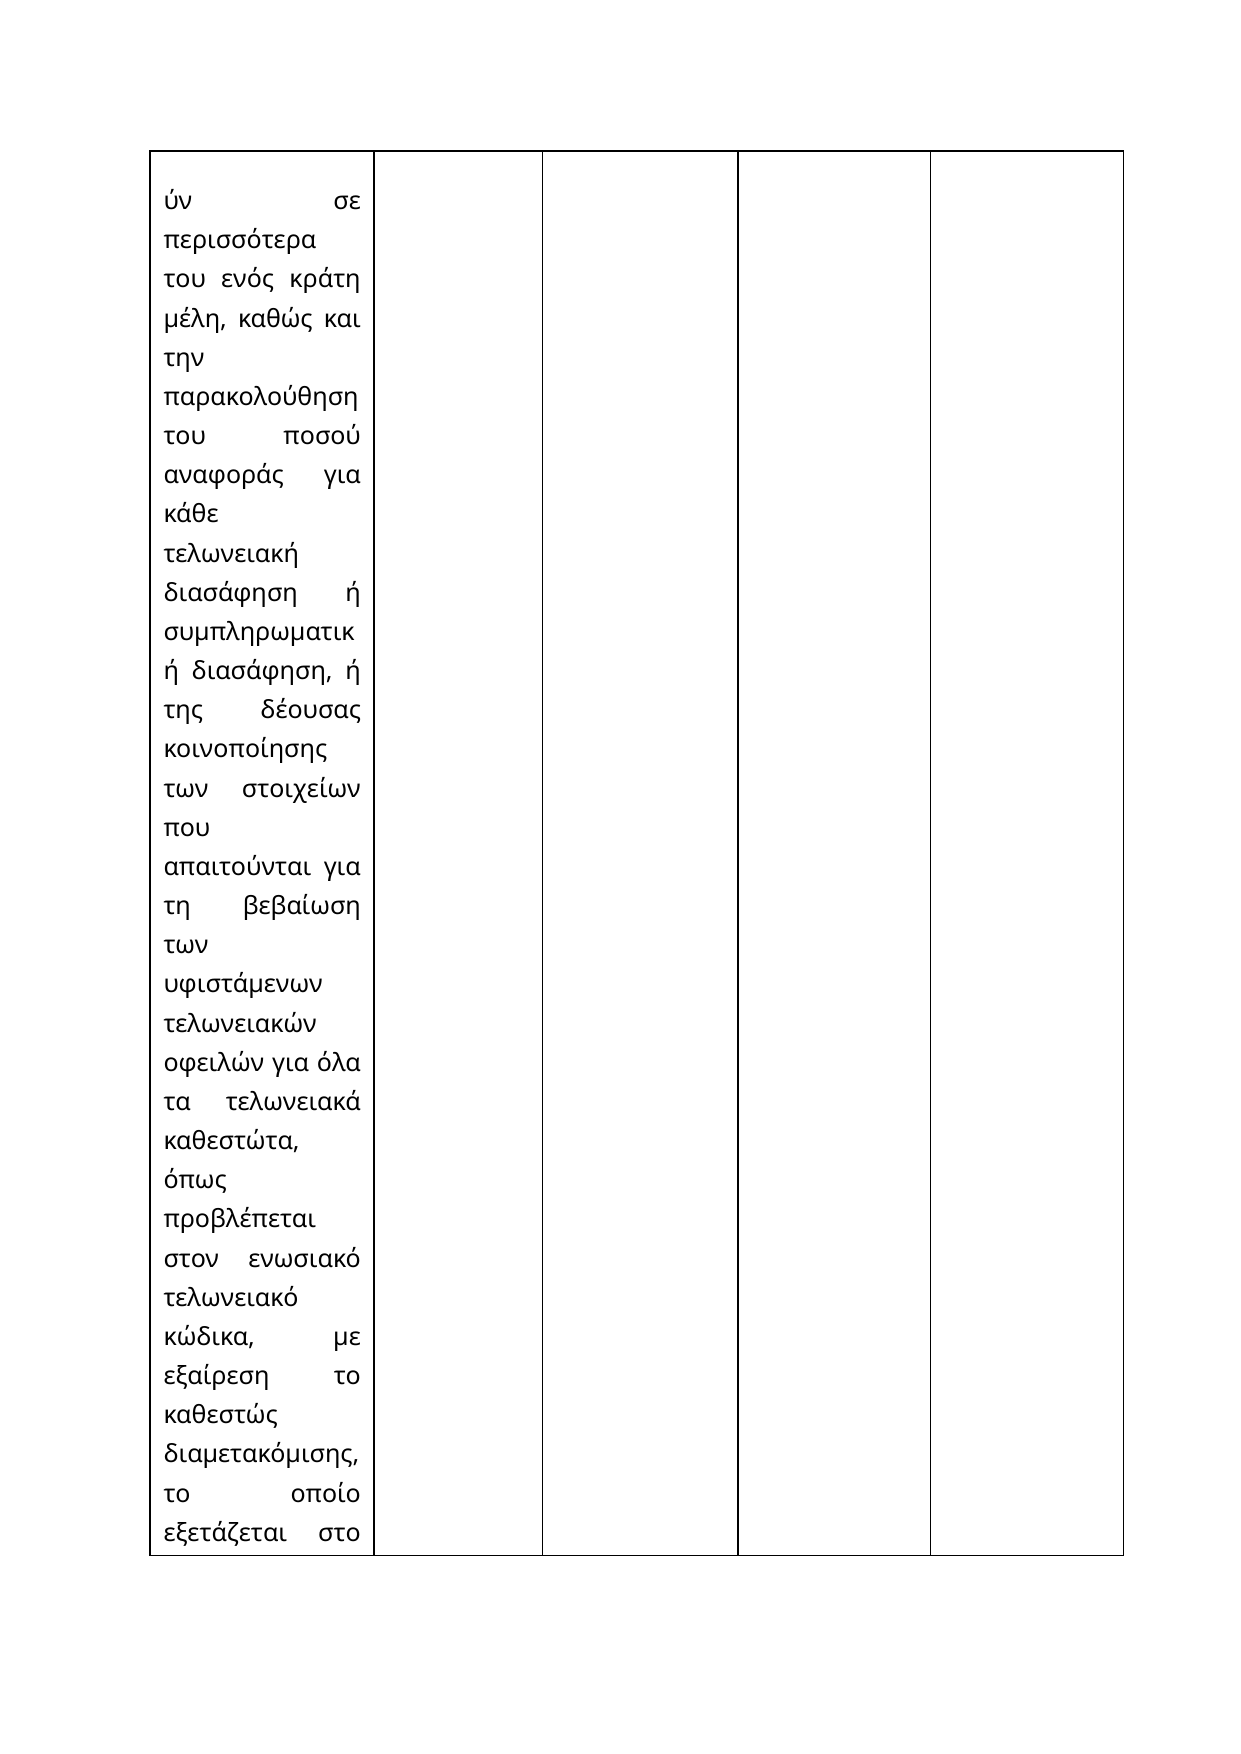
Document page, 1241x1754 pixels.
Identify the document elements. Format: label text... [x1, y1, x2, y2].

table_cell ύν σε περισσότερα του ενός κράτη μέλη, καθώς και την παρακολούθηση του ποσού αναφοράς για κάθε τελωνειακή διασάφηση ή συμπληρωματική διασάφηση, ή της δέουσας κοινοποίησης των στοιχείων που απαιτούνται για τη βεβαίωση των υφιστάμενων τελωνειακών οφειλών για όλα τα τελωνειακά καθεστώτα, όπως προβλέπεται στον ενωσιακό τελωνειακό κώδικα, με εξαίρεση το καθεστώς διαμετακόμισης, το οποίο εξετάζεται στο [151, 152, 373, 1555]
table_cell [739, 152, 930, 1555]
table_cell [375, 152, 542, 1555]
table_cell [543, 152, 737, 1555]
table_cell [931, 152, 1123, 1555]
